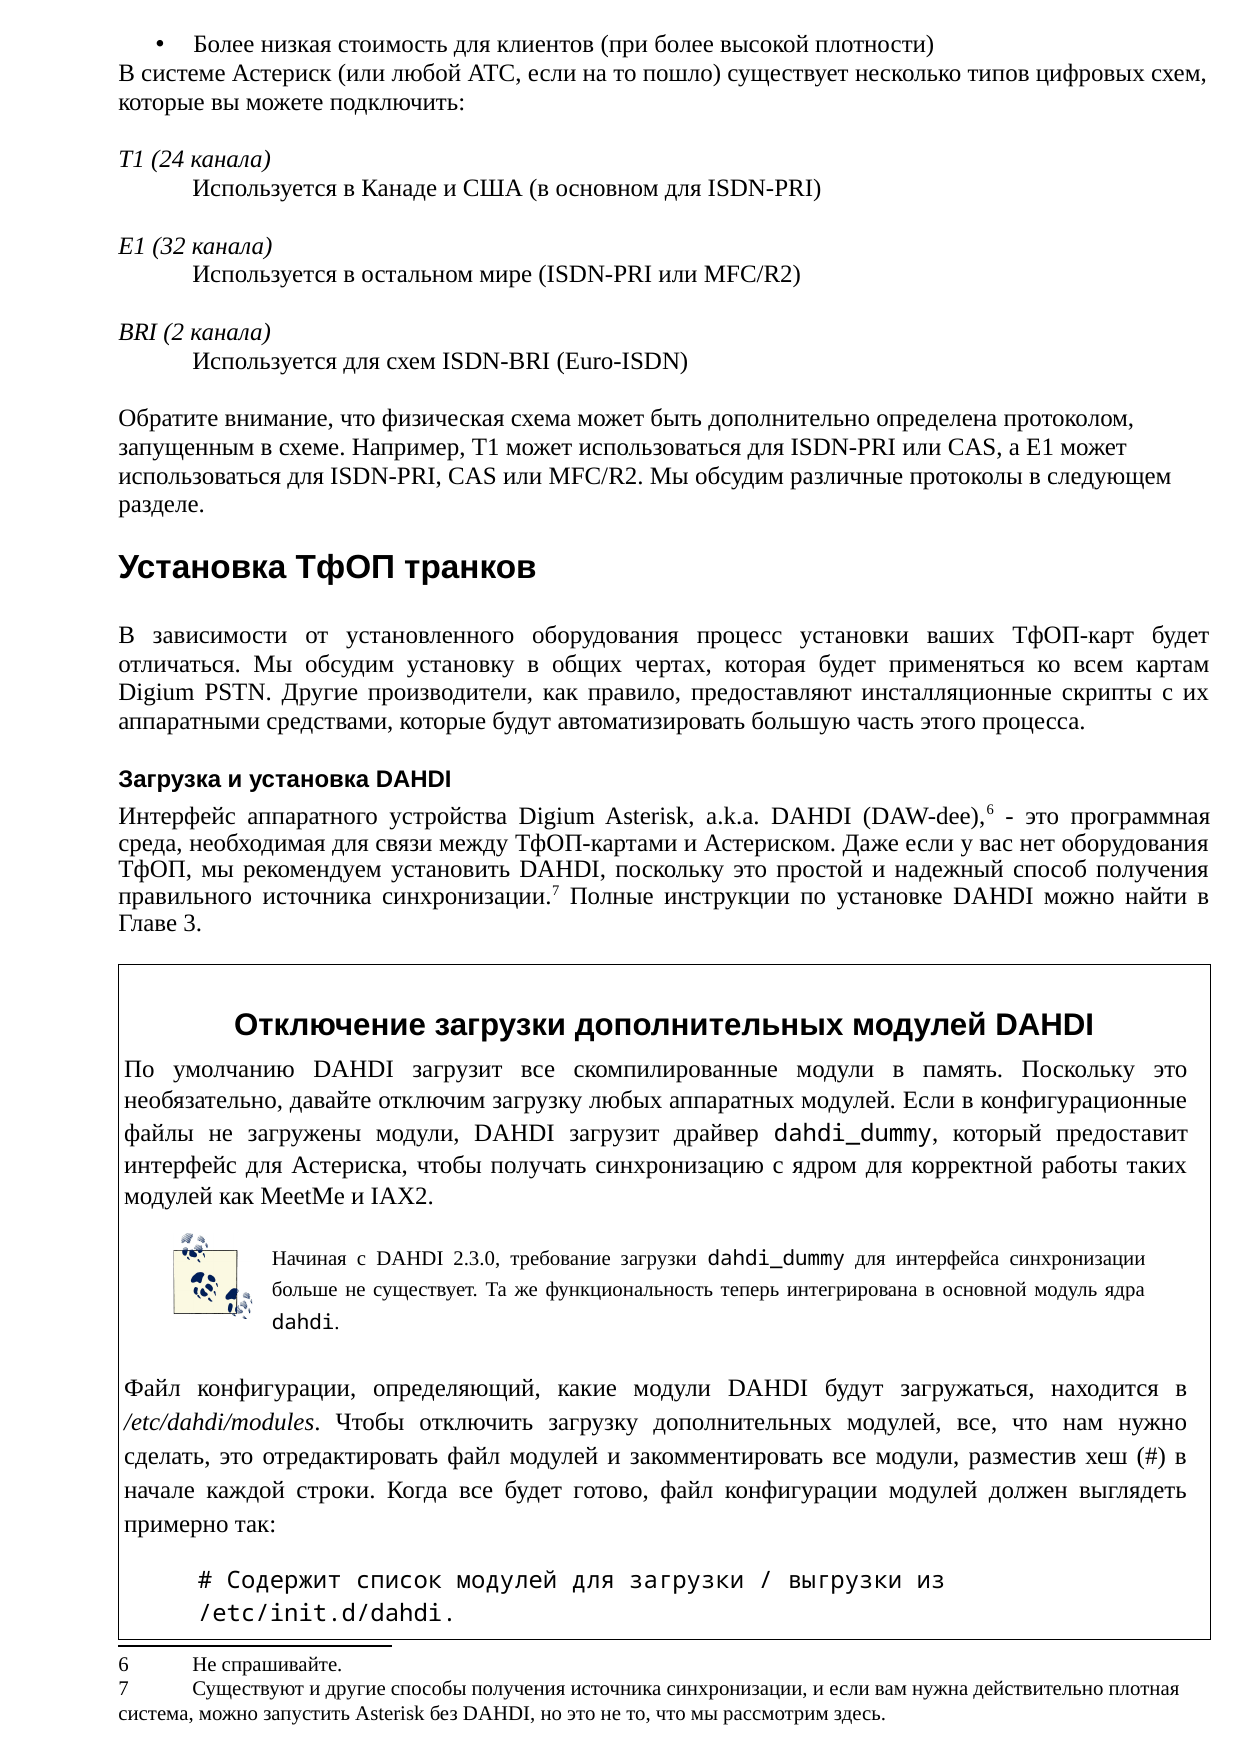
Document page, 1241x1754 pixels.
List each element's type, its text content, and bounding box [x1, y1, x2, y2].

picture [173, 1233, 253, 1319]
text Загрузка и установка DAHDI [118, 765, 1210, 793]
text Используется в остальном мире (ISDN-PRI или MFC/R2) [192, 259, 1210, 288]
text E1 (32 канала) [118, 231, 1210, 259]
text Используется для схем ISDN-BRI (Euro-ISDN) [192, 346, 1210, 374]
text Установка ТфОП транков [118, 547, 1210, 585]
list Более низкая стоимость для клиентов (при более высокой плотности) [156, 29, 1210, 58]
text Существуют и другие способы получения источника синхронизации, и если вам нужна действительно плотная система, можно запустить Asterisk без DAHDI, но это не то, что мы рассмотрим здесь. [118, 1676, 1210, 1724]
text Не спрашивайте. [118, 1652, 1210, 1676]
text T1 (24 канала) [118, 144, 1210, 173]
text Интерфейс аппаратного устройства Digium Asterisk, a.k.a. DAHDI (DAW-dee), - это программная среда, необходимая для связи между ТфОП-картами и Астериском. Даже если у вас нет оборудования ТфОП, мы рекомендуем установить DAHDI, поскольку это простой и надежный способ получения правильного источника синхронизации. Полные инструкции по установке DAHDI можно найти в Главе 3. [118, 803, 1210, 937]
table_header Отключение загрузки дополнительных модулей DAHDI По умолчанию DAHDI загрузит все скомпилированные модули в память. Поскольку это необязательно, давайте отключим загрузку любых аппаратных модулей. Если в конфигурационные файлы не загружены модули, DAHDI загрузит драйвер dahdi_dummy, который предоставит интерфейс для Астериска, чтобы получать синхронизацию с ядром для корректной работы таких модулей как MeetMe и IAX2. Начиная с DAHDI 2.3.0, требование загрузки dahdi_dummy для интерфейса синхронизации больше не существует. Та же функциональность теперь интегрирована в основной модуль ядра dahdi. Файл конфигурации, определяющий, какие модули DAHDI будут загружаться, находится в /etc/dahdi/modules. Чтобы отключить загрузку дополнительных модулей, все, что нам нужно сделать, это отредактировать файл модулей и закомментировать все модули, разместив хеш (#) в начале каждой строки. Когда все будет готово, файл конфигурации модулей должен выглядеть примерно так: # Содержит список модулей для загрузки / выгрузки из /etc/init.d/dahdi. [119, 965, 1210, 1639]
text BRI (2 канала) [118, 317, 1210, 346]
text Используется в Канаде и США (в основном для ISDN-PRI) [192, 173, 1210, 202]
text В зависимости от установленного оборудования процесс установки ваших ТфОП-карт будет отличаться. Мы обсудим установку в общих чертах, которая будет применяться ко всем картам Digium PSTN. Другие производители, как правило, предоставляют инсталляционные скрипты с их аппаратными средствами, которые будут автоматизировать большую часть этого процесса. [118, 620, 1210, 735]
text В системе Астериск (или любой АТС, если на то пошло) существует несколько типов цифровых схем, которые вы можете подключить: [118, 58, 1210, 116]
text Обратите внимание, что физическая схема может быть дополнительно определена протоколом, запущенным в схеме. Например, T1 может использоваться для ISDN-PRI или CAS, а E1 может использоваться для ISDN-PRI, CAS или MFC/R2. Мы обсудим различные протоколы в следующем разделе. [118, 403, 1210, 518]
